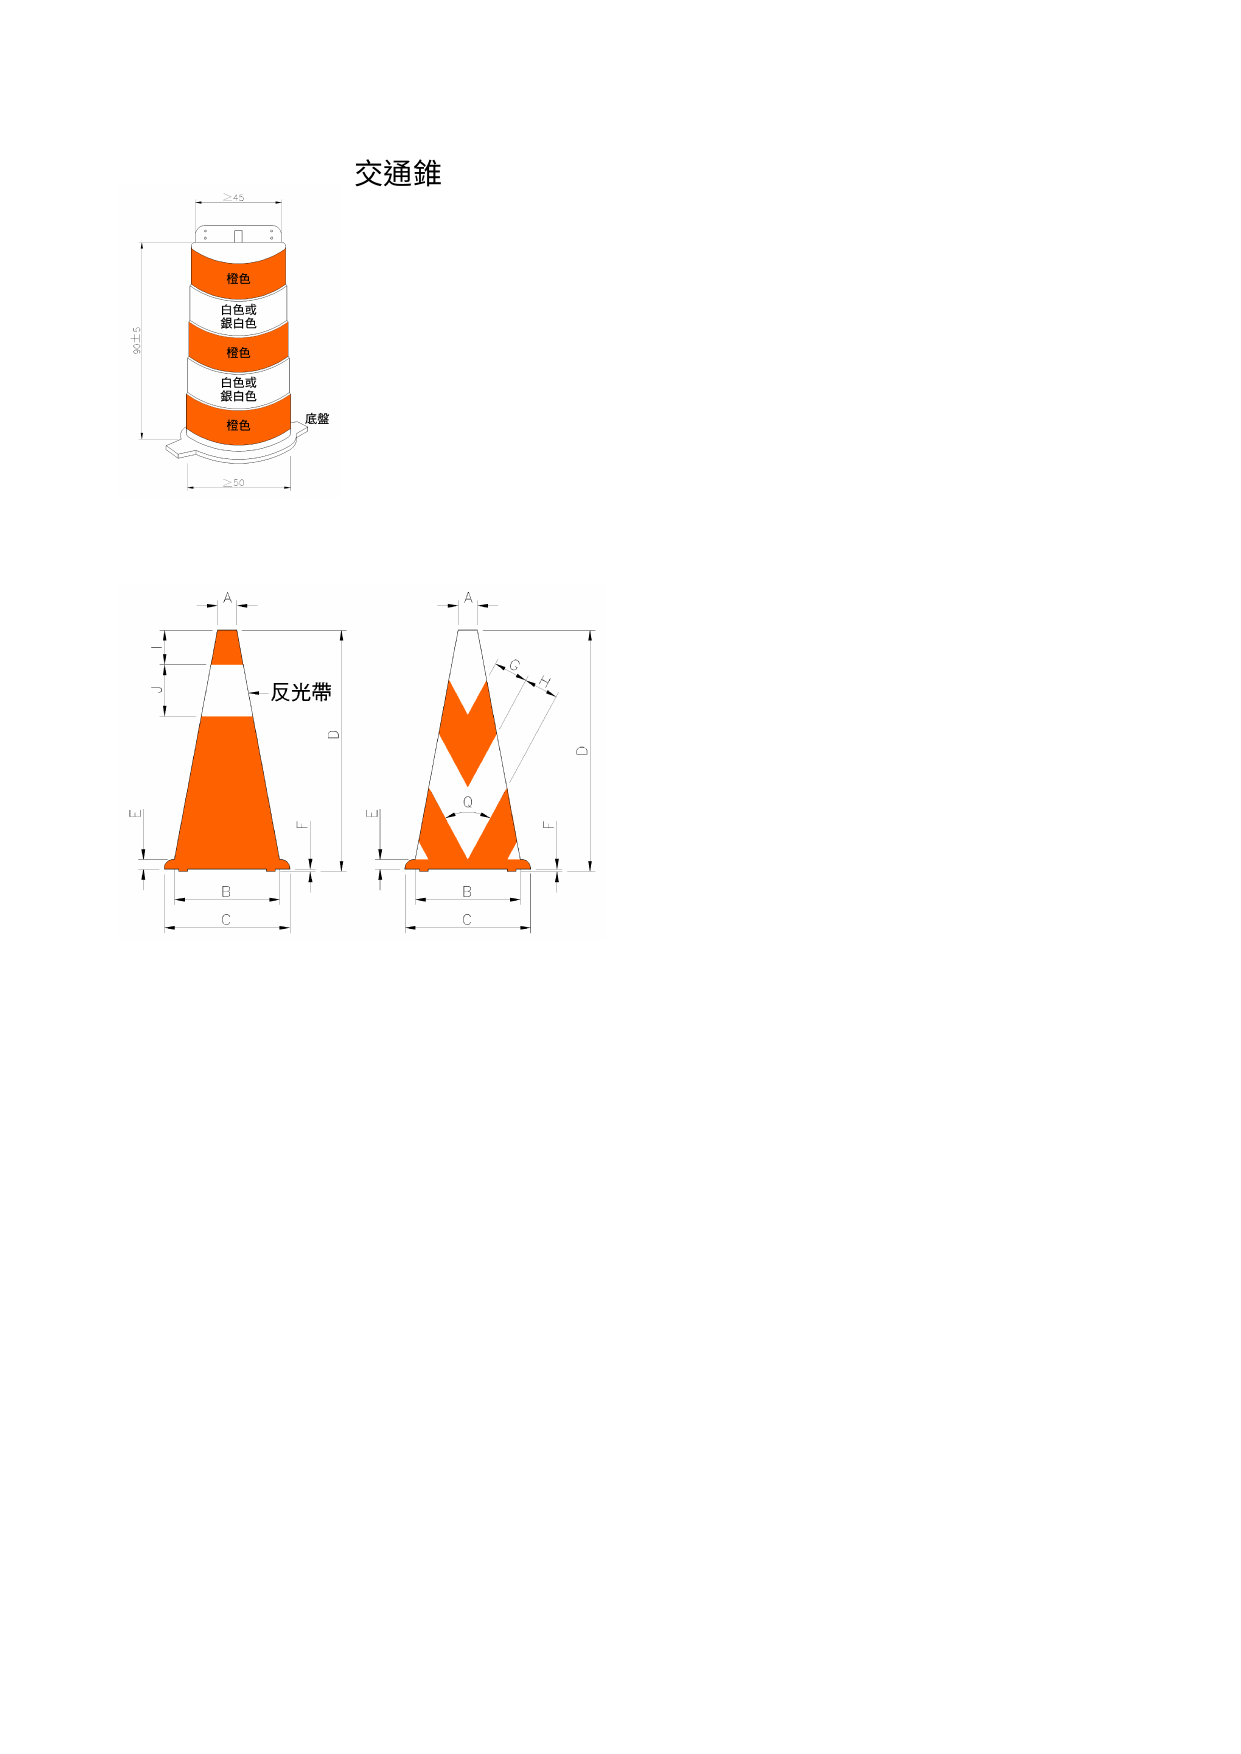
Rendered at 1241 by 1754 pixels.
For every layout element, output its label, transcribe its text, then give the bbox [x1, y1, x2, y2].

text 交通錐 [118, 127, 1122, 502]
